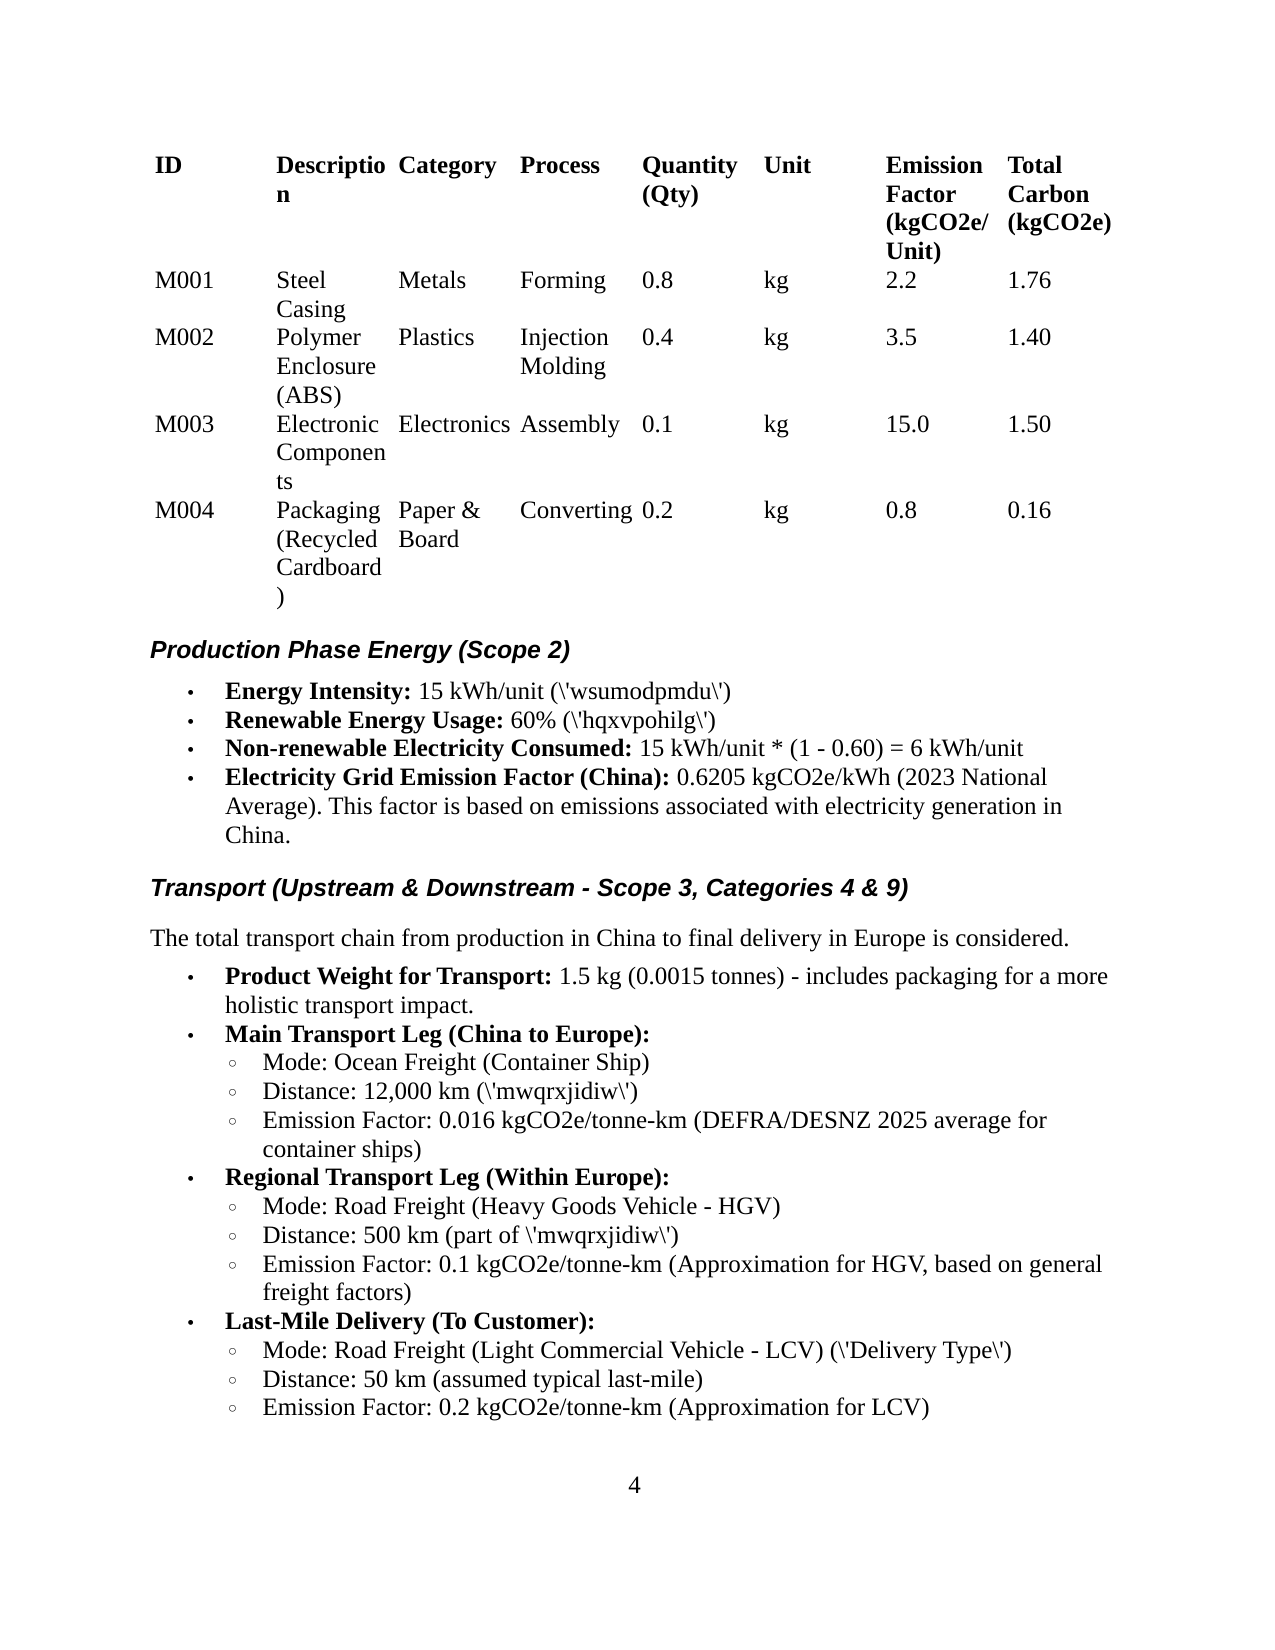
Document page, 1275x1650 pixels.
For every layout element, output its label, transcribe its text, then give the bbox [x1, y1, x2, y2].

table_header Category [394, 150, 516, 265]
table_cell 1.40 [1003, 323, 1125, 409]
table_cell M003 [150, 409, 272, 495]
list Energy Intensity: 15 kWh/unit (\'wsumodpmdu\') [187, 676, 1125, 705]
table_cell Plastics [394, 323, 516, 409]
table_cell kg [759, 323, 881, 409]
table_cell 0.16 [1003, 495, 1125, 610]
table_header Total Carbon (kgCO2e) [1003, 150, 1125, 265]
table_header Process [516, 150, 637, 265]
list Product Weight for Transport: 1.5 kg (0.0015 tonnes) - includes packaging for a more holistic transport impact. [187, 961, 1125, 1019]
table_cell Steel Casing [272, 265, 394, 322]
list Emission Factor: 0.1 kgCO2e/tonne-km (Approximation for HGV, based on general freight factors) [225, 1249, 1125, 1306]
list Last-Mile Delivery (To Customer): [187, 1306, 1125, 1335]
table_cell kg [759, 495, 881, 610]
table_cell 0.4 [638, 323, 759, 409]
table_cell Electronics [394, 409, 516, 495]
table_cell 0.1 [638, 409, 759, 495]
list Main Transport Leg (China to Europe): [187, 1019, 1125, 1047]
list Distance: 500 km (part of \'mwqrxjidiw\') [225, 1220, 1125, 1249]
list Non-renewable Electricity Consumed: 15 kWh/unit * (1 - 0.60) = 6 kWh/unit [187, 733, 1125, 762]
table_cell Polymer Enclosure (ABS) [272, 323, 394, 409]
table_cell 15.0 [881, 409, 1003, 495]
table_header Emission Factor (kgCO2e/Unit) [881, 150, 1003, 265]
list Mode: Road Freight (Heavy Goods Vehicle - HGV) [225, 1191, 1125, 1220]
table_cell Converting [516, 495, 637, 610]
subtitle Transport (Upstream & Downstream - Scope 3, Categories 4 & 9) [150, 873, 1125, 902]
table_cell kg [759, 265, 881, 322]
table_cell 0.8 [881, 495, 1003, 610]
list Electricity Grid Emission Factor (China): 0.6205 kgCO2e/kWh (2023 National Average). This factor is based on emissions associated with electricity generation in China. [187, 762, 1125, 848]
list Emission Factor: 0.016 kgCO2e/tonne-km (DEFRA/DESNZ 2025 average for container ships) [225, 1105, 1125, 1162]
table_cell 1.50 [1003, 409, 1125, 495]
table_header Description [272, 150, 394, 265]
table_cell Forming [516, 265, 637, 322]
table_cell Electronic Components [272, 409, 394, 495]
list Distance: 12,000 km (\'mwqrxjidiw\') [225, 1076, 1125, 1105]
subtitle Production Phase Energy (Scope 2) [150, 635, 1125, 663]
list Mode: Road Freight (Light Commercial Vehicle - LCV) (\'Delivery Type\') [225, 1335, 1125, 1364]
table_header Unit [759, 150, 881, 265]
list Distance: 50 km (assumed typical last-mile) [225, 1364, 1125, 1392]
table_cell 3.5 [881, 323, 1003, 409]
table_header ID [150, 150, 272, 265]
table_cell Assembly [516, 409, 637, 495]
list Renewable Energy Usage: 60% (\'hqxvpohilg\') [187, 705, 1125, 733]
table_cell M004 [150, 495, 272, 610]
table_cell kg [759, 409, 881, 495]
table_cell Packaging (Recycled Cardboard) [272, 495, 394, 610]
table_header Quantity (Qty) [638, 150, 759, 265]
table_cell 0.2 [638, 495, 759, 610]
table_cell Injection Molding [516, 323, 637, 409]
table_cell Metals [394, 265, 516, 322]
table_cell Paper & Board [394, 495, 516, 610]
table_cell 1.76 [1003, 265, 1125, 322]
list Mode: Ocean Freight (Container Ship) [225, 1047, 1125, 1076]
table_cell M001 [150, 265, 272, 322]
text The total transport chain from production in China to final delivery in Europe is considered. [150, 923, 1125, 952]
list Regional Transport Leg (Within Europe): [187, 1162, 1125, 1191]
list Emission Factor: 0.2 kgCO2e/tonne-km (Approximation for LCV) [225, 1392, 1125, 1421]
table_cell 2.2 [881, 265, 1003, 322]
table_cell 0.8 [638, 265, 759, 322]
table_cell M002 [150, 323, 272, 409]
